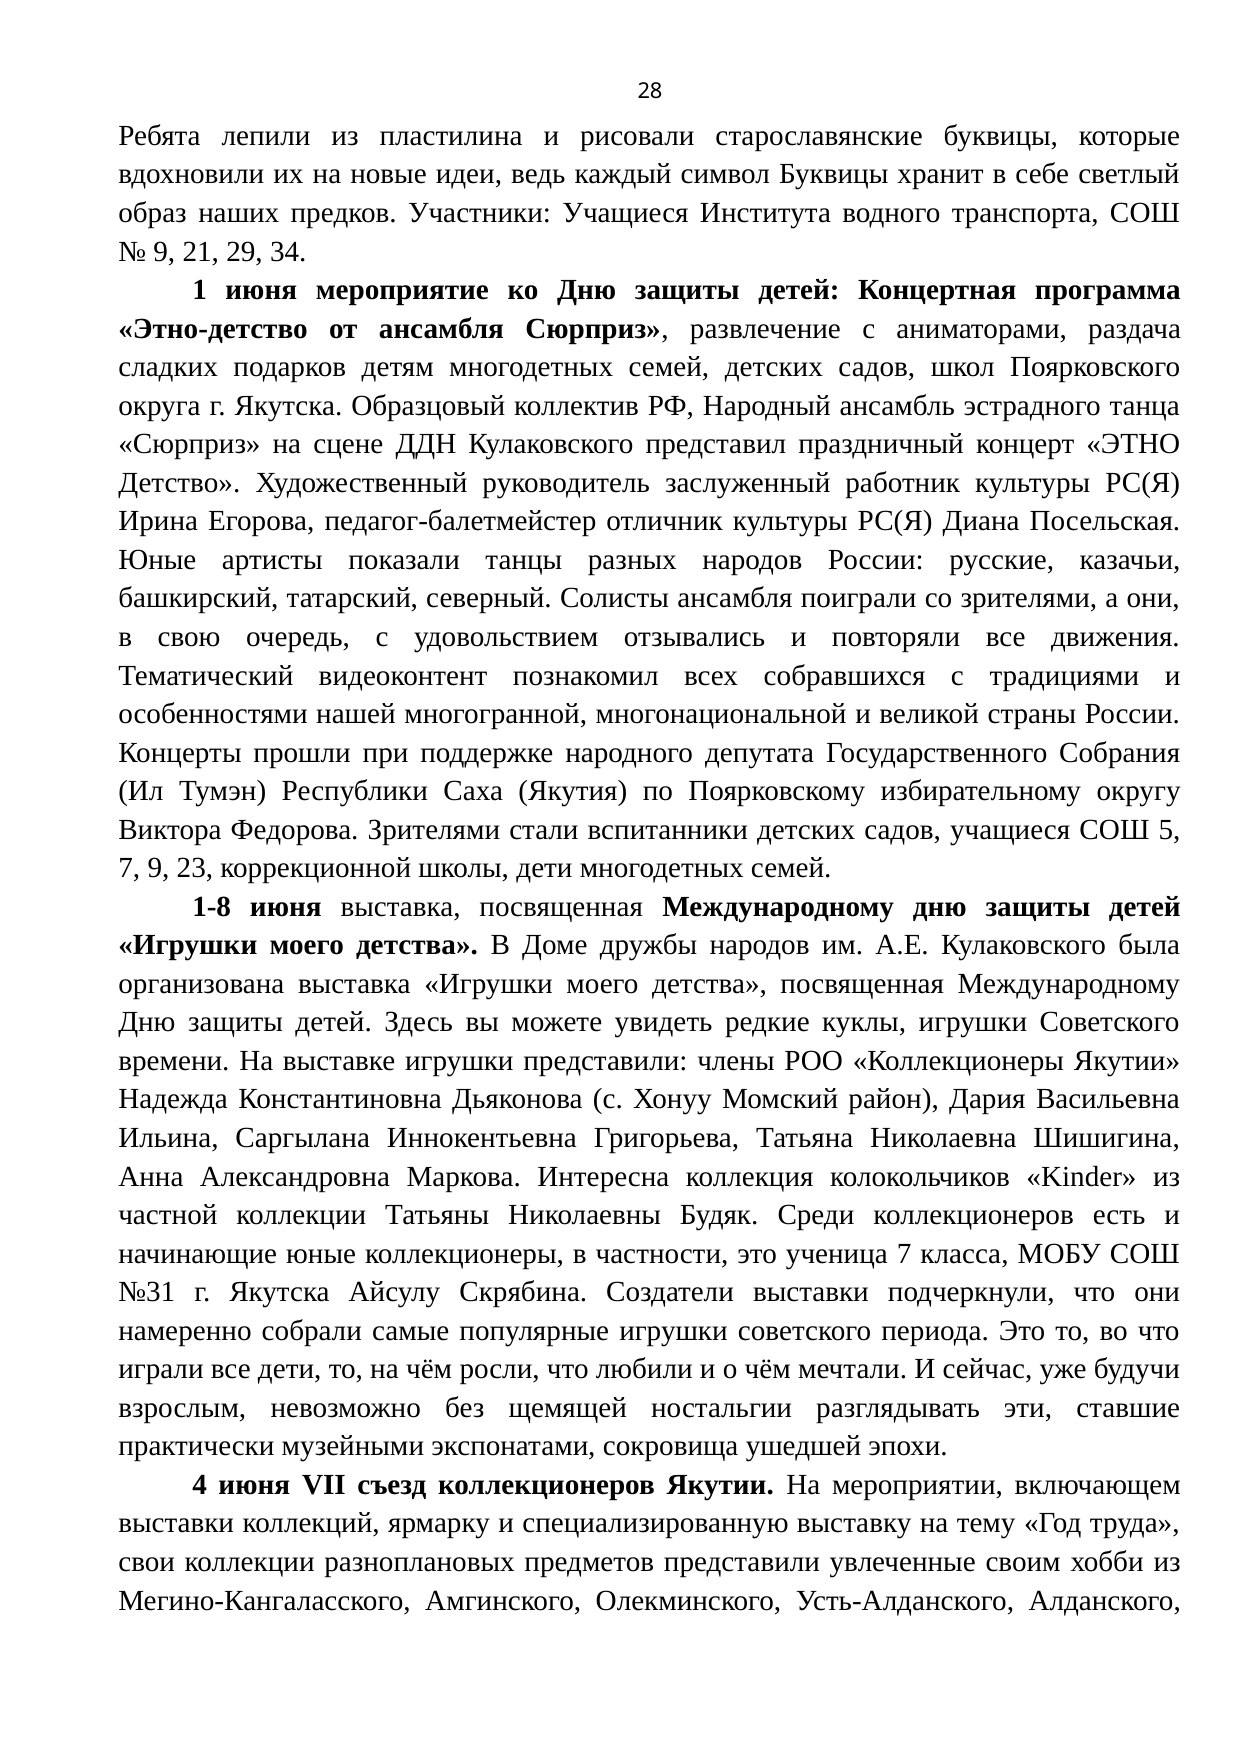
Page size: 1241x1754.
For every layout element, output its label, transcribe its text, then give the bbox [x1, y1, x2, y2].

text 1 июня мероприятие ко Дню защиты детей: Концертная программа «Этно-детство от ансамбля Сюрприз», развлечение с аниматорами, раздача сладких подарков детям многодетных семей, детских садов, школ Поярковского округа г. Якутска. Образцовый коллектив РФ, Народный ансамбль эстрадного танца «Сюрприз» на сцене ДДН Кулаковского представил праздничный концерт «ЭТНО Детство». Художественный руководитель заслуженный работник культуры РС(Я) Ирина Егорова, педагог-балетмейстер отличник культуры РС(Я) Диана Посельская. Юные артисты показали танцы разных народов России: русские, казачьи, башкирский, татарский, северный. Солисты ансамбля поиграли со зрителями, а они, в свою очередь, с удовольствием отзывались и повторяли все движения. Тематический видеоконтент познакомил всех собравшихся с традициями и особенностями нашей многогранной, многонациональной и великой страны России. Концерты прошли при поддержке народного депутата Государственного Собрания (Ил Тумэн) Республики Саха (Якутия) по Поярковскому избирательному округу Виктора Федорова. Зрителями стали вспитанники детских садов, учащиеся СОШ 5, 7, 9, 23, коррекционной школы, дети многодетных семей. [118, 272, 1181, 884]
text Ребята лепили из пластилина и рисовали старославянские буквицы, которые вдохновили их на новые идеи, ведь каждый символ Буквицы хранит в себе светлый образ наших предков. Участники: Учащиеся Института водного транспорта, СОШ № 9, 21, 29, 34. [118, 118, 1181, 267]
text 1-8 июня выставка, посвященная Международному дню защиты детей «Игрушки моего детства». В Доме дружбы народов им. А.Е. Кулаковского была организована выставка «Игрушки моего детства», посвященная Международному Дню защиты детей. Здесь вы можете увидеть редкие куклы, игрушки Советского времени. На выставке игрушки представили: члены РОО «Коллекционеры Якутии» Надежда Константиновна Дьяконова (с. Хонуу Момский район), Дария Васильевна Ильина, Саргылана Иннокентьевна Григорьева, Татьяна Николаевна Шишигина, Анна Александровна Маркова. Интересна коллекция колокольчиков «Kinder» из частной коллекции Татьяны Николаевны Будяк. Среди коллекционеров есть и начинающие юные коллекционеры, в частности, это ученица 7 класса, МОБУ СОШ №31 г. Якутска Айсулу Скрябина. Создатели выставки подчеркнули, что они намеренно собрали самые популярные игрушки советского периода. Это то, во что играли все дети, то, на чём росли, что любили и о чём мечтали. И сейчас, уже будучи взрослым, невозможно без щемящей ностальгии разглядывать эти, ставшие практически музейными экспонатами, сокровища ушедшей эпохи. [118, 889, 1181, 1462]
text 4 июня VII съезд коллекционеров Якутии. На мероприятии, включающем выставки коллекций, ярмарку и специализированную выставку на тему «Год труда», свои коллекции разноплановых предметов представили увлеченные своим хобби из Мегино-Кангаласского, Амгинского, Олекминского, Усть-Алданского, Алданского, [118, 1467, 1181, 1616]
